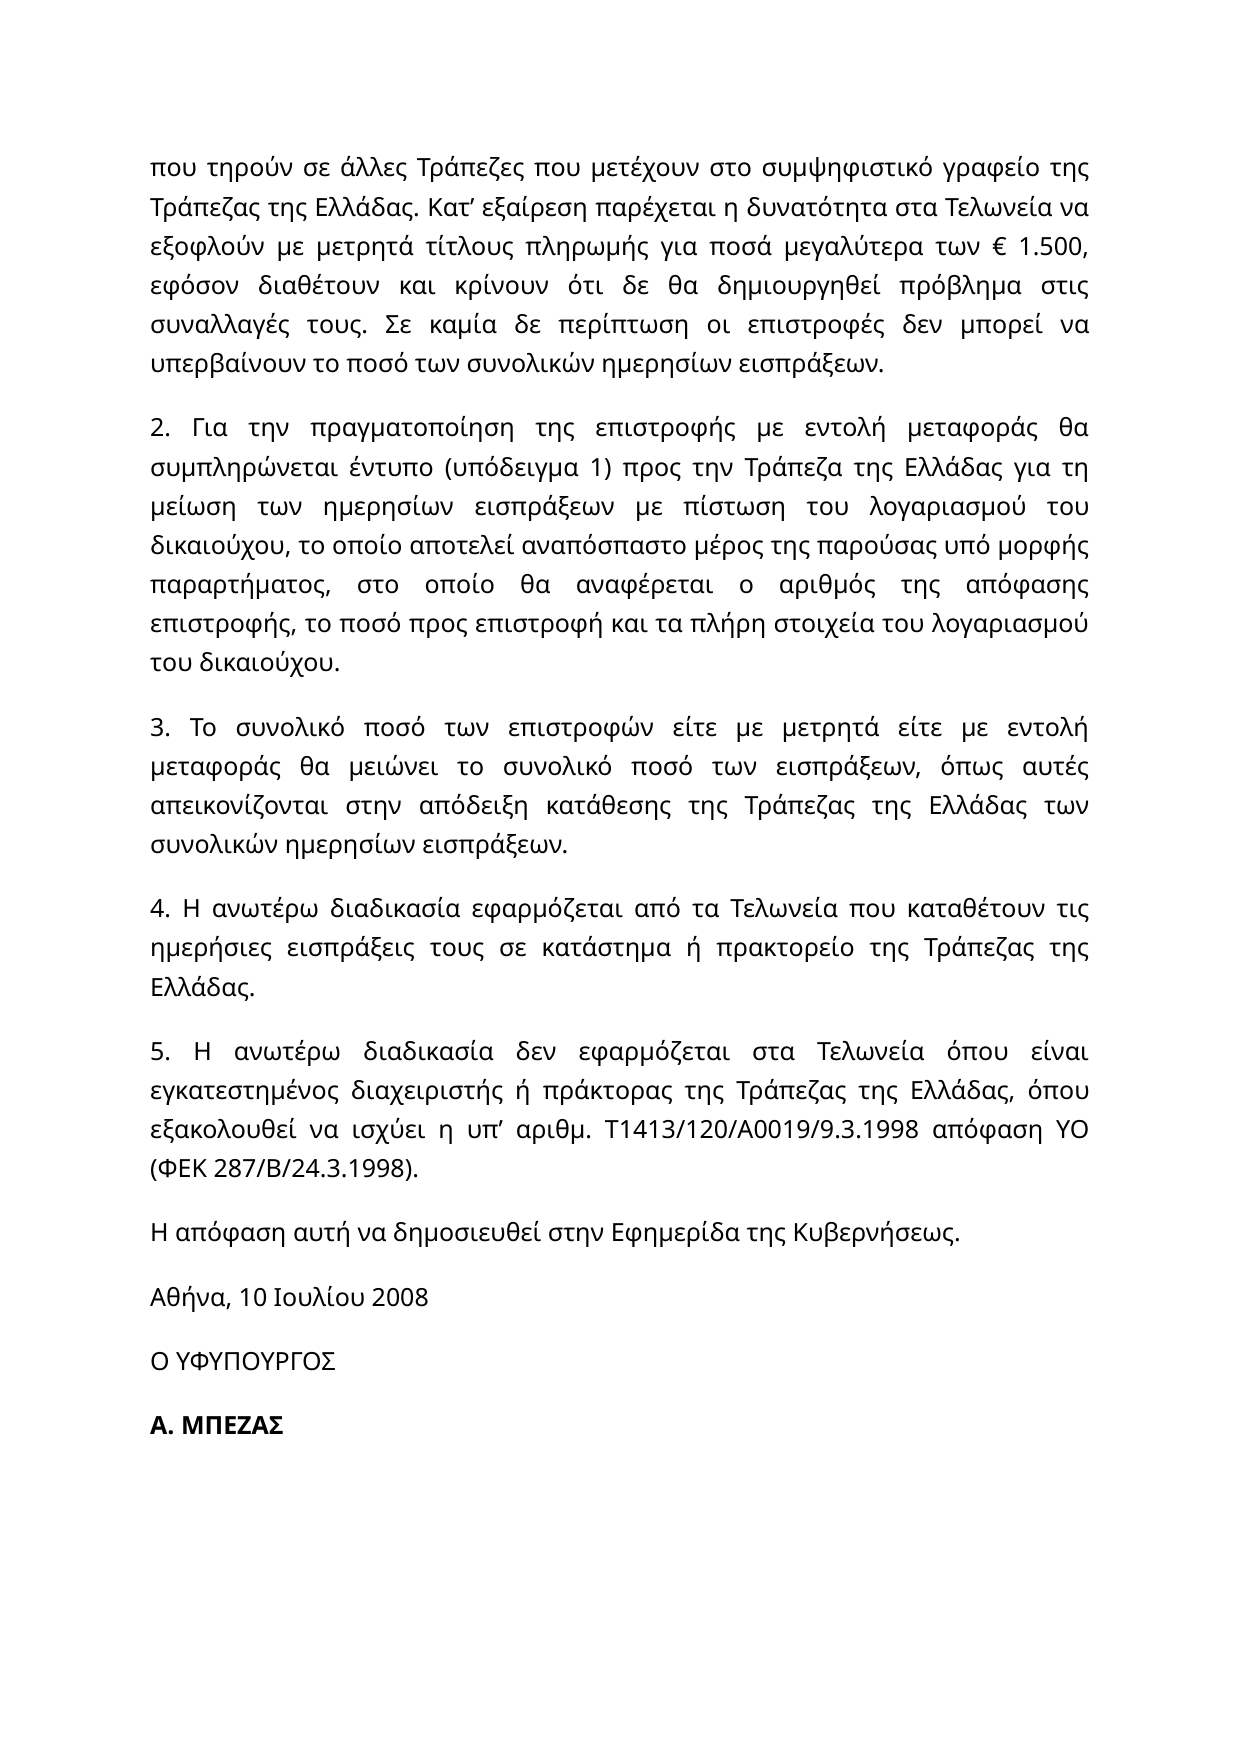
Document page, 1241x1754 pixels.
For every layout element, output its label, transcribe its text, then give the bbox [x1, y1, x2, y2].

text 5. Η ανωτέρω διαδικασία δεν εφαρμόζεται στα Τελωνεία όπου είναι εγκατεστημένος διαχειριστής ή πράκτορας της Τράπεζας της Ελλάδας, όπου εξακολουθεί να ισχύει η υπ’ αριθμ. Τ1413/120/Α0019/9.3.1998 απόφαση ΥΟ (ΦΕΚ 287/Β/24.3.1998). [150, 1033, 1090, 1185]
text Ο ΥΦΥΠΟΥΡΓΟΣ [150, 1343, 1090, 1377]
text Α. ΜΠΕΖΑΣ [150, 1407, 1090, 1442]
text 2. Για την πραγματοποίηση της επιστροφής με εντολή μεταφοράς θα συμπληρώνεται έντυπο (υπόδειγμα 1) προς την Τράπεζα της Ελλάδας για τη μείωση των ημερησίων εισπράξεων με πίστωση του λογαριασμού του δικαιούχου, το οποίο αποτελεί αναπόσπαστο μέρος της παρούσας υπό μορφής παραρτήματος, στο οποίο θα αναφέρεται ο αριθμός της απόφασης επιστροφής, το ποσό προς επιστροφή και τα πλήρη στοιχεία του λογαριασμού του δικαιούχου. [150, 410, 1090, 679]
text που τηρούν σε άλλες Τράπεζες που μετέχουν στο συμψηφιστικό γραφείο της Τράπεζας της Ελλάδας. Κατ’ εξαίρεση παρέχεται η δυνατότητα στα Τελωνεία να εξοφλούν με μετρητά τίτλους πληρωμής για ποσά μεγαλύτερα των € 1.500, εφόσον διαθέτουν και κρίνουν ότι δε θα δημιουργηθεί πρόβλημα στις συναλλαγές τους. Σε καμία δε περίπτωση οι επιστροφές δεν μπορεί να υπερβαίνουν το ποσό των συνολικών ημερησίων εισπράξεων. [150, 150, 1090, 380]
text Η απόφαση αυτή να δημοσιευθεί στην Εφημερίδα της Κυβερνήσεως. [150, 1215, 1090, 1249]
text 3. Το συνολικό ποσό των επιστροφών είτε με μετρητά είτε με εντολή μεταφοράς θα μειώνει το συνολικό ποσό των εισπράξεων, όπως αυτές απεικονίζονται στην απόδειξη κατάθεσης της Τράπεζας της Ελλάδας των συνολικών ημερησίων εισπράξεων. [150, 709, 1090, 861]
text Αθήνα, 10 Ιουλίου 2008 [150, 1279, 1090, 1313]
text 4. Η ανωτέρω διαδικασία εφαρμόζεται από τα Τελωνεία που καταθέτουν τις ημερήσιες εισπράξεις τους σε κατάστημα ή πρακτορείο της Τράπεζας της Ελλάδας. [150, 891, 1090, 1003]
